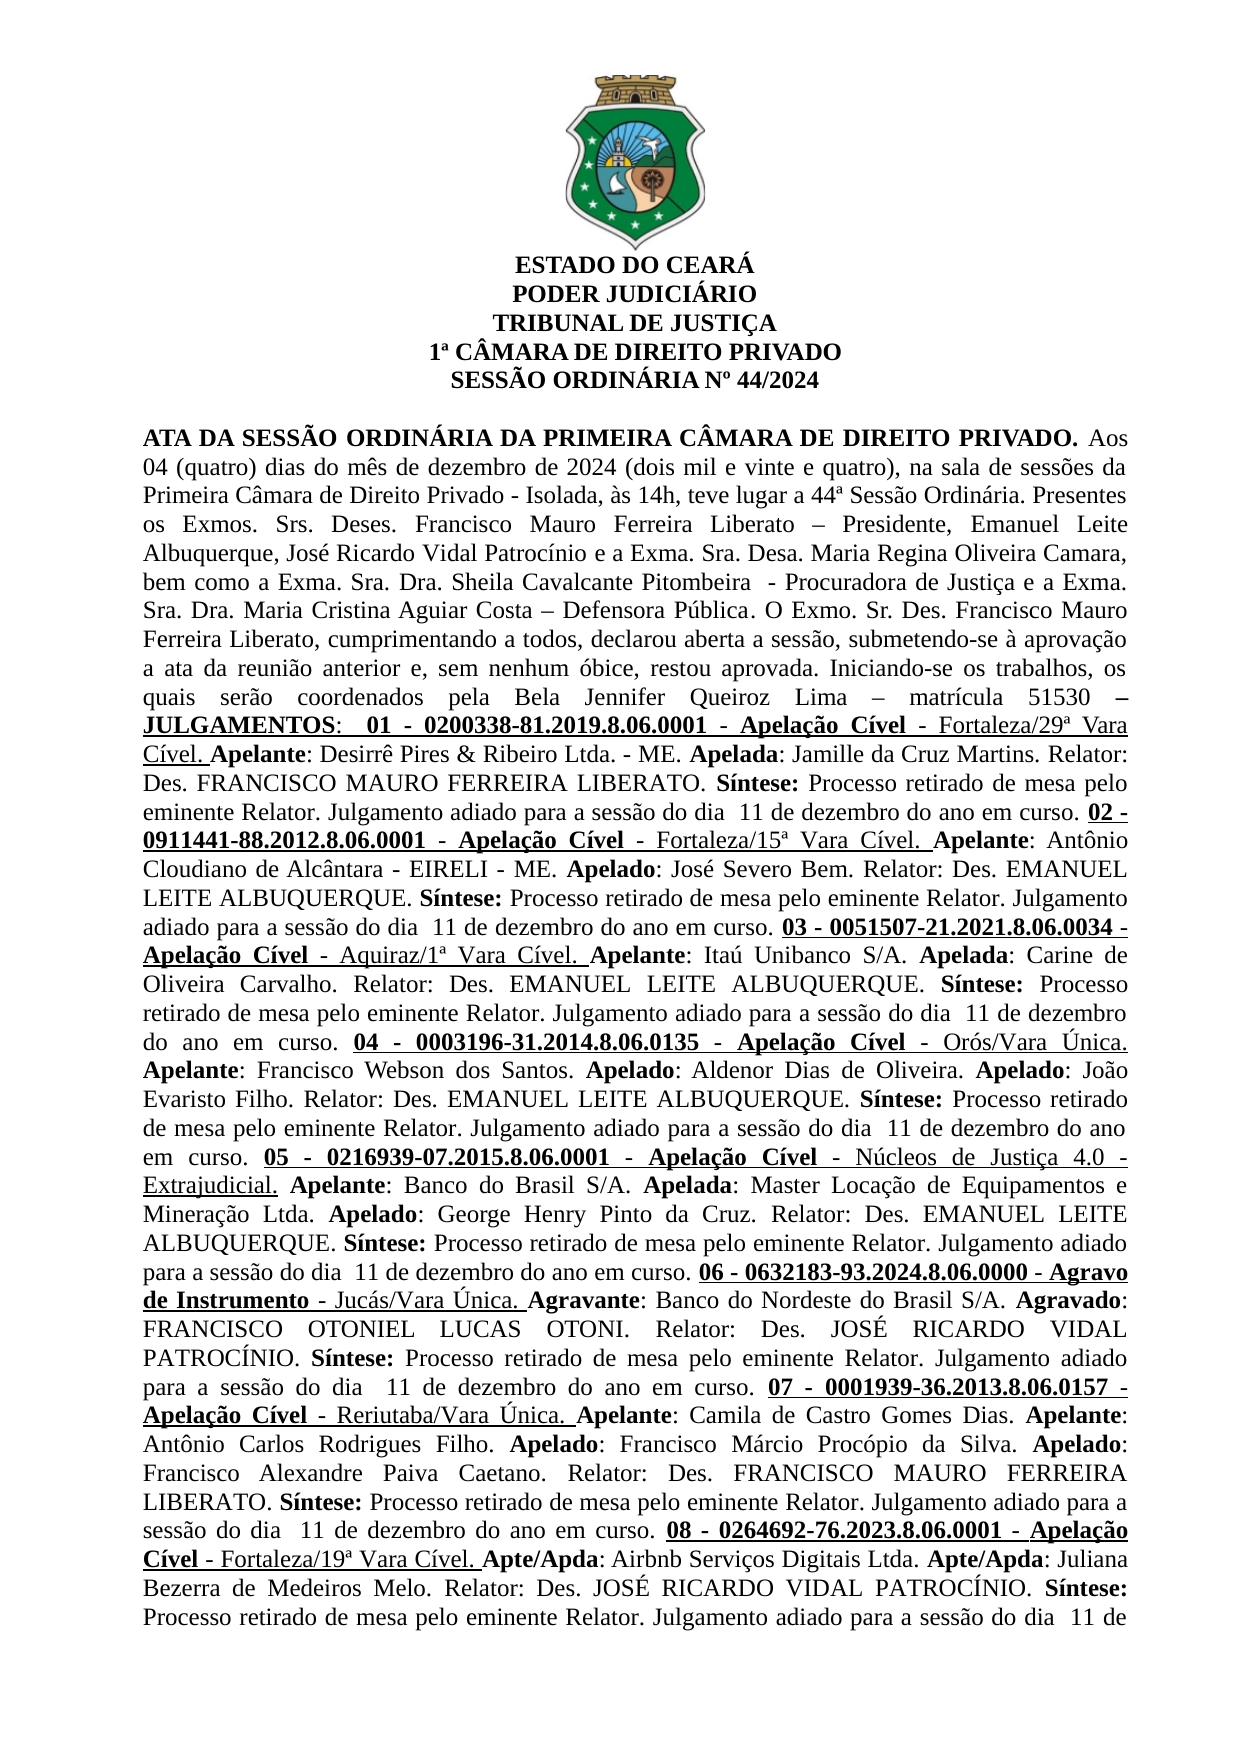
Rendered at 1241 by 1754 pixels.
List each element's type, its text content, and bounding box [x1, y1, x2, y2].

text 1ª CÂMARA DE DIREITO PRIVADO [143, 337, 1128, 365]
text TRIBUNAL DE JUSTIÇA [141, 308, 1128, 337]
text ESTADO DO CEARÁ [141, 250, 1128, 279]
picture [565, 75, 706, 251]
text PODER JUDICIÁRIO [141, 279, 1128, 308]
subtitle SESSÃO ORDINÁRIA Nº 44/2024 [141, 365, 1128, 394]
text Cível. Apelante: Desirrê Pires & Ribeiro Ltda. - ME. Apelada: Jamille da Cruz Martins. Relator: Des. FRANCISCO MAURO FERREIRA LIBERATO. Síntese: Processo retirado de mesa pelo eminente Relator. Julgamento adiado para a sessão do dia 11 de dezembro do ano em curso. 02 - 0911441-88.2012.8.06.0001 - Apelação Cível - Fortaleza/15ª Vara Cível. Apelante: Antônio Cloudiano de Alcântara - EIRELI - ME. Apelado: José Severo Bem. Relator: Des. EMANUEL LEITE ALBUQUERQUE. Síntese: Processo retirado de mesa pelo eminente Relator. Julgamento adiado para a sessão do dia 11 de dezembro do ano em curso. 03 - 0051507-21.2021.8.06.0034 - Apelação Cível - Aquiraz/1ª Vara Cível. Apelante: Itaú Unibanco S/A. Apelada: Carine de Oliveira Carvalho. Relator: Des. EMANUEL LEITE ALBUQUERQUE. Síntese: Processo retirado de mesa pelo eminente Relator. Julgamento adiado para a sessão do dia 11 de dezembro do ano em curso. 04 - 0003196-31.2014.8.06.0135 - Apelação Cível - Orós/Vara Única. Apelante: Francisco Webson dos Santos. Apelado: Aldenor Dias de Oliveira. Apelado: João Evaristo Filho. Relator: Des. EMANUEL LEITE ALBUQUERQUE. Síntese: Processo retirado de mesa pelo eminente Relator. Julgamento adiado para a sessão do dia 11 de dezembro do ano em curso. 05 - 0216939-07.2015.8.06.0001 - Apelação Cível - Núcleos de Justiça 4.0 - Extrajudicial. Apelante: Banco do Brasil S/A. Apelada: Master Locação de Equipamentos e Mineração Ltda. Apelado: George Henry Pinto da Cruz. Relator: Des. EMANUEL LEITE ALBUQUERQUE. Síntese: Processo retirado de mesa pelo eminente Relator. Julgamento adiado para a sessão do dia 11 de dezembro do ano em curso. 06 - 0632183-93.2024.8.06.0000 - Agravo de Instrumento - Jucás/Vara Única. Agravante: Banco do Nordeste do Brasil S/A. Agravado: FRANCISCO OTONIEL LUCAS OTONI. Relator: Des. JOSÉ RICARDO VIDAL PATROCÍNIO. Síntese: Processo retirado de mesa pelo eminente Relator. Julgamento adiado para a sessão do dia 11 de dezembro do ano em curso. 07 - 0001939-36.2013.8.06.0157 - Apelação Cível - Reriutaba/Vara Única. Apelante: Camila de Castro Gomes Dias. Apelante: Antônio Carlos Rodrigues Filho. Apelado: Francisco Márcio Procópio da Silva. Apelado: Francisco Alexandre Paiva Caetano. Relator: Des. FRANCISCO MAURO FERREIRA LIBERATO. Síntese: Processo retirado de mesa pelo eminente Relator. Julgamento adiado para a sessão do dia 11 de dezembro do ano em curso. 08 - 0264692-76.2023.8.06.0001 - Apelação Cível - Fortaleza/19ª Vara Cível. Apte/Apda: Airbnb Serviços Digitais Ltda. Apte/Apda: Juliana Bezerra de Medeiros Melo. Relator: Des. JOSÉ RICARDO VIDAL PATROCÍNIO. Síntese: Processo retirado de mesa pelo eminente Relator. Julgamento adiado para a sessão do dia 11 de [143, 737, 1128, 1630]
text ATA DA SESSÃO ORDINÁRIA DA PRIMEIRA CÂMARA DE DIREITO PRIVADO. Aos 04 (quatro) dias do mês de dezembro de 2024 (dois mil e vinte e quatro), na sala de sessões da Primeira Câmara de Direito Privado - Isolada, às 14h, teve lugar a 44ª Sessão Ordinária. Presentes os Exmos. Srs. Deses. Francisco Mauro Ferreira Liberato – Presidente, Emanuel Leite Albuquerque, José Ricardo Vidal Patrocínio e a Exma. Sra. Desa. Maria Regina Oliveira Camara, bem como a Exma. Sra. Dra. Sheila Cavalcante Pitombeira - Procuradora de Justiça e a Exma. Sra. Dra. Maria Cristina Aguiar Costa – Defensora Pública. O Exmo. Sr. Des. Francisco Mauro Ferreira Liberato, cumprimentando a todos, declarou aberta a sessão, submetendo-se à aprovação a ata da reunião anterior e, sem nenhum óbice, restou aprovada. Iniciando-se os trabalhos, os quais serão coordenados pela Bela Jennifer Queiroz Lima – matrícula 51530 – JULGAMENTOS: 01 - 0200338-81.2019.8.06.0001 - Apelação Cível - Fortaleza/29ª Vara [143, 423, 1128, 735]
